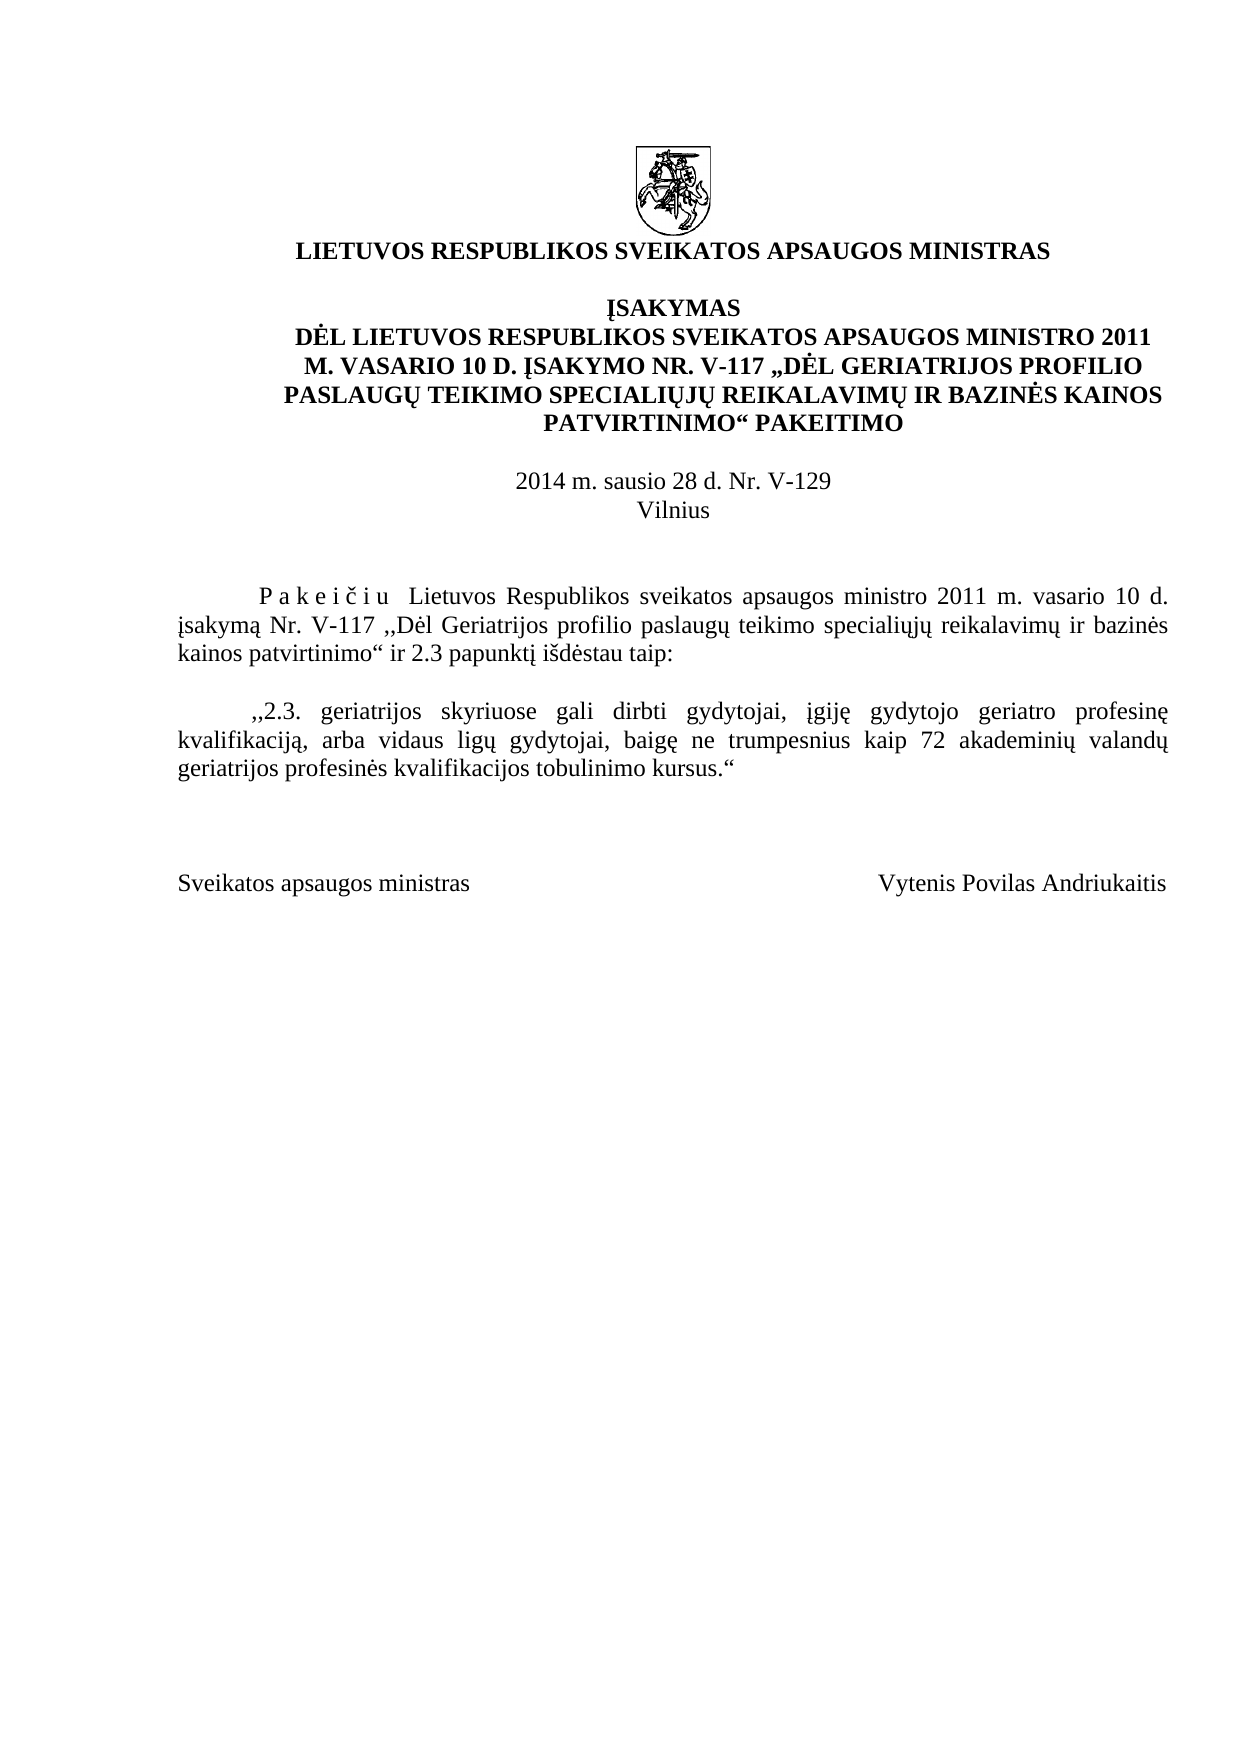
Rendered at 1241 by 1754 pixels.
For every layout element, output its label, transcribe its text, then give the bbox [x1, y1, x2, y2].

text Vilnius [177, 495, 1169, 523]
text P a k e i č i u Lietuvos Respublikos sveikatos apsaugos ministro 2011 m. vasario 10 d. įsakymą Nr. V-117 ,,Dėl Geriatrijos profilio paslaugų teikimo specialiųjų reikalavimų ir bazinės kainos patvirtinimo“ ir 2.3 papunktį išdėstau taip: [177, 581, 1169, 667]
text LIETUVOS RESPUBLIKOS SVEIKATOS APSAUGOS MINISTRAS [177, 236, 1169, 265]
text DĖL LIETUVOS RESPUBLIKOS SVEIKATOS APSAUGOS MINISTRO 2011 M. VASARIO 10 D. ĮSAKYMO NR. V-117 „DĖL GERIATRIJOS PROFILIO PASLAUGŲ TEIKIMO SPECIALIŲJŲ REIKALAVIMŲ IR BAZINĖS KAINOS PATVIRTINIMO“ PAKEITIMO [277, 322, 1169, 437]
text 2014 m. sausio 28 d. Nr. V-129 [177, 466, 1169, 495]
text Sveikatos apsaugos ministras Vytenis Povilas Andriukaitis [177, 868, 1169, 897]
text ĮSAKYMAS [177, 293, 1169, 322]
text ,,2.3. geriatrijos skyriuose gali dirbti gydytojai, įgiję gydytojo geriatro profesinę kvalifikaciją, arba vidaus ligų gydytojai, baigę ne trumpesnius kaip 72 akademinių valandų geriatrijos profesinės kvalifikacijos tobulinimo kursus.“ [177, 696, 1169, 782]
